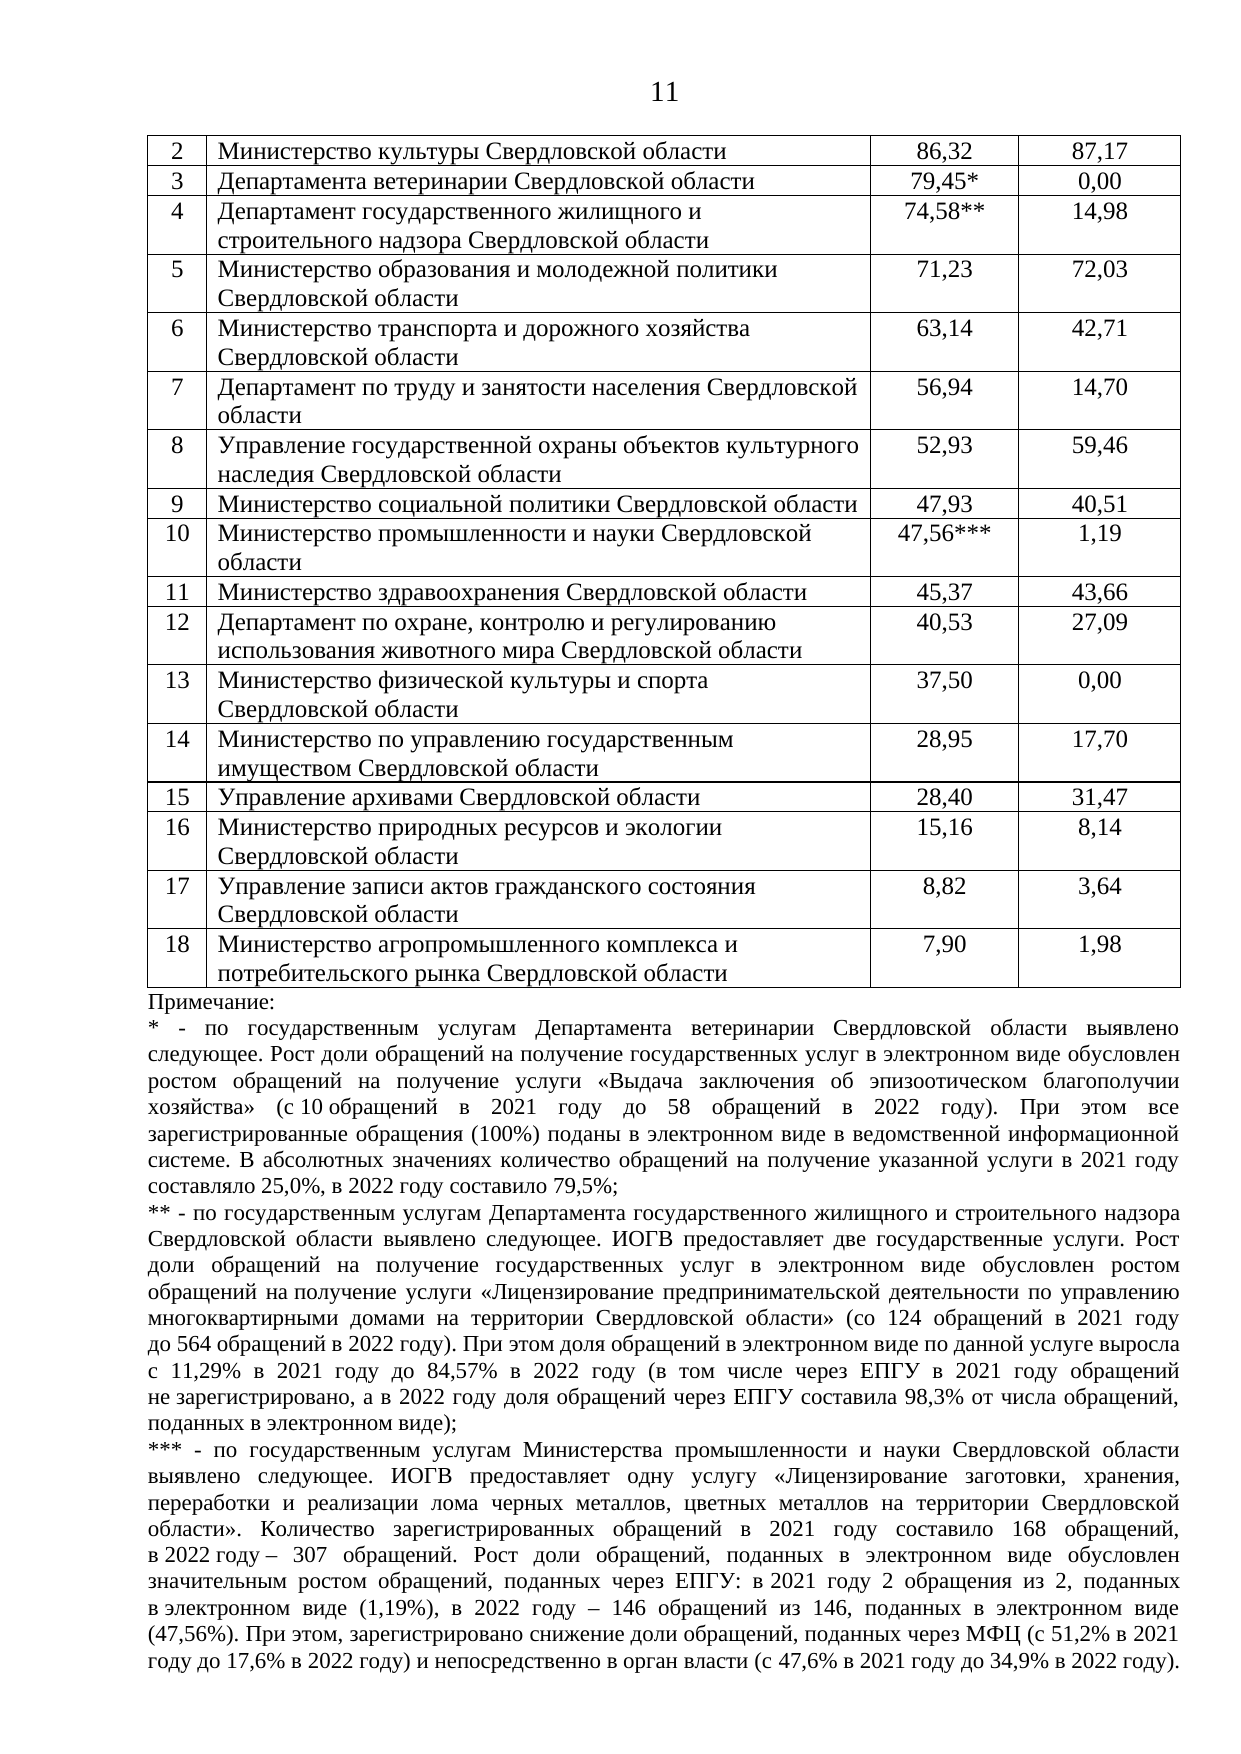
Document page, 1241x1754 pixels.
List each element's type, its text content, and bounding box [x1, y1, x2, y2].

table_cell 71,23 [871, 255, 1018, 312]
table_cell 8,14 [1019, 812, 1180, 870]
table_cell 15 [148, 783, 206, 811]
text Примечание: [148, 988, 1181, 1014]
table_cell Министерство социальной политики Свердловской области [207, 489, 870, 517]
table_cell 17 [148, 871, 206, 928]
table_cell 87,17 [1019, 136, 1180, 165]
table_cell Министерство транспорта и дорожного хозяйства Свердловской области [207, 313, 870, 371]
table_cell Министерство по управлению государственным имуществом Свердловской области [207, 724, 870, 781]
table_cell Департамент по труду и занятости населения Свердловской области [207, 372, 870, 429]
table_cell 16 [148, 812, 206, 870]
text * - по государственным услугам Департамента ветеринарии Свердловской области выявлено следующее. Рост доли обращений на получение государственных услуг в электронном виде обусловлен ростом обращений на получение услуги «Выдача заключения об эпизоотическом благополучии хозяйства» (с 10 обращений в 2021 году до 58 обращений в 2022 году). При этом все зарегистрированные обращения (100%) поданы в электронном виде в ведомственной информационной системе. В абсолютных значениях количество обращений на получение указанной услуги в 2021 году составляло 25,0%, в 2022 году составило 79,5%; [148, 1014, 1181, 1199]
table_cell 42,71 [1019, 313, 1180, 371]
table_cell 40,51 [1019, 489, 1180, 517]
table_cell 0,00 [1019, 665, 1180, 723]
table_cell 1,19 [1019, 519, 1180, 576]
table_cell 56,94 [871, 372, 1018, 429]
table_cell 28,95 [871, 724, 1018, 781]
table_cell 14,70 [1019, 372, 1180, 429]
table_cell 52,93 [871, 430, 1018, 488]
table_cell 37,50 [871, 665, 1018, 723]
text ** - по государственным услугам Департамента государственного жилищного и строительного надзора Свердловской области выявлено следующее. ИОГВ предоставляет две государственные услуги. Рост доли обращений на получение государственных услуг в электронном виде обусловлен ростом обращений на получение услуги «Лицензирование предпринимательской деятельности по управлению многоквартирными домами на территории Свердловской области» (со 124 обращений в 2021 году до 564 обращений в 2022 году). При этом доля обращений в электронном виде по данной услуге выросла с 11,29% в 2021 году до 84,57% в 2022 году (в том числе через ЕПГУ в 2021 году обращений не зарегистрировано, а в 2022 году доля обращений через ЕПГУ составила 98,3% от числа обращений, поданных в электронном виде); [148, 1199, 1181, 1436]
table_cell 63,14 [871, 313, 1018, 371]
table_cell 86,32 [871, 136, 1018, 165]
table_cell 15,16 [871, 812, 1018, 870]
table_cell 4 [148, 196, 206, 253]
table_cell 59,46 [1019, 430, 1180, 488]
table_cell 40,53 [871, 607, 1018, 664]
table_cell 18 [148, 929, 206, 987]
table_cell 0,00 [1019, 166, 1180, 195]
table_cell 10 [148, 519, 206, 576]
table_cell 8,82 [871, 871, 1018, 928]
table_cell Департамент государственного жилищного и строительного надзора Свердловской области [207, 196, 870, 253]
table_cell 7 [148, 372, 206, 429]
table_cell Управление архивами Свердловской области [207, 783, 870, 811]
table_cell Министерство промышленности и науки Свердловской области [207, 519, 870, 576]
table_cell 7,90 [871, 929, 1018, 987]
table_cell Министерство здравоохранения Свердловской области [207, 577, 870, 606]
table_cell 13 [148, 665, 206, 723]
table_cell Управление государственной охраны объектов культурного наследия Свердловской области [207, 430, 870, 488]
table_cell 17,70 [1019, 724, 1180, 781]
table_cell 47,56*** [871, 519, 1018, 576]
table_cell 74,58** [871, 196, 1018, 253]
table_cell Министерство природных ресурсов и экологии Свердловской области [207, 812, 870, 870]
table_cell 43,66 [1019, 577, 1180, 606]
table_cell 2 [148, 136, 206, 165]
table_cell 14 [148, 724, 206, 781]
table_cell Министерство культуры Свердловской области [207, 136, 870, 165]
table_cell 6 [148, 313, 206, 371]
table_cell 47,93 [871, 489, 1018, 517]
table_cell 8 [148, 430, 206, 488]
table_cell 72,03 [1019, 255, 1180, 312]
table_cell Министерство образования и молодежной политики Свердловской области [207, 255, 870, 312]
table_cell 12 [148, 607, 206, 664]
table_cell 9 [148, 489, 206, 517]
table_cell 31,47 [1019, 783, 1180, 811]
table_cell Министерство физической культуры и спорта Свердловской области [207, 665, 870, 723]
table_cell 45,37 [871, 577, 1018, 606]
table_cell Управление записи актов гражданского состояния Свердловской области [207, 871, 870, 928]
table_cell 11 [148, 577, 206, 606]
table_cell Департамента ветеринарии Свердловской области [207, 166, 870, 195]
table_cell 27,09 [1019, 607, 1180, 664]
table_cell Департамент по охране, контролю и регулированию использования животного мира Свердловской области [207, 607, 870, 664]
table_cell Министерство агропромышленного комплекса и потребительского рынка Свердловской области [207, 929, 870, 987]
text *** - по государственным услугам Министерства промышленности и науки Свердловской области выявлено следующее. ИОГВ предоставляет одну услугу «Лицензирование заготовки, хранения, переработки и реализации лома черных металлов, цветных металлов на территории Свердловской области». Количество зарегистрированных обращений в 2021 году составило 168 обращений, в 2022 году – 307 обращений. Рост доли обращений, поданных в электронном виде обусловлен значительным ростом обращений, поданных через ЕПГУ: в 2021 году 2 обращения из 2, поданных в электронном виде (1,19%), в 2022 году – 146 обращений из 146, поданных в электронном виде (47,56%). При этом, зарегистрировано снижение доли обращений, поданных через МФЦ (с 51,2% в 2021 году до 17,6% в 2022 году) и непосредственно в орган власти (с 47,6% в 2021 году до 34,9% в 2022 году). [148, 1436, 1181, 1673]
table_cell 79,45* [871, 166, 1018, 195]
table_cell 3,64 [1019, 871, 1180, 928]
table_cell 14,98 [1019, 196, 1180, 253]
table_cell 28,40 [871, 783, 1018, 811]
table_cell 5 [148, 255, 206, 312]
table_cell 1,98 [1019, 929, 1180, 987]
table_cell 3 [148, 166, 206, 195]
